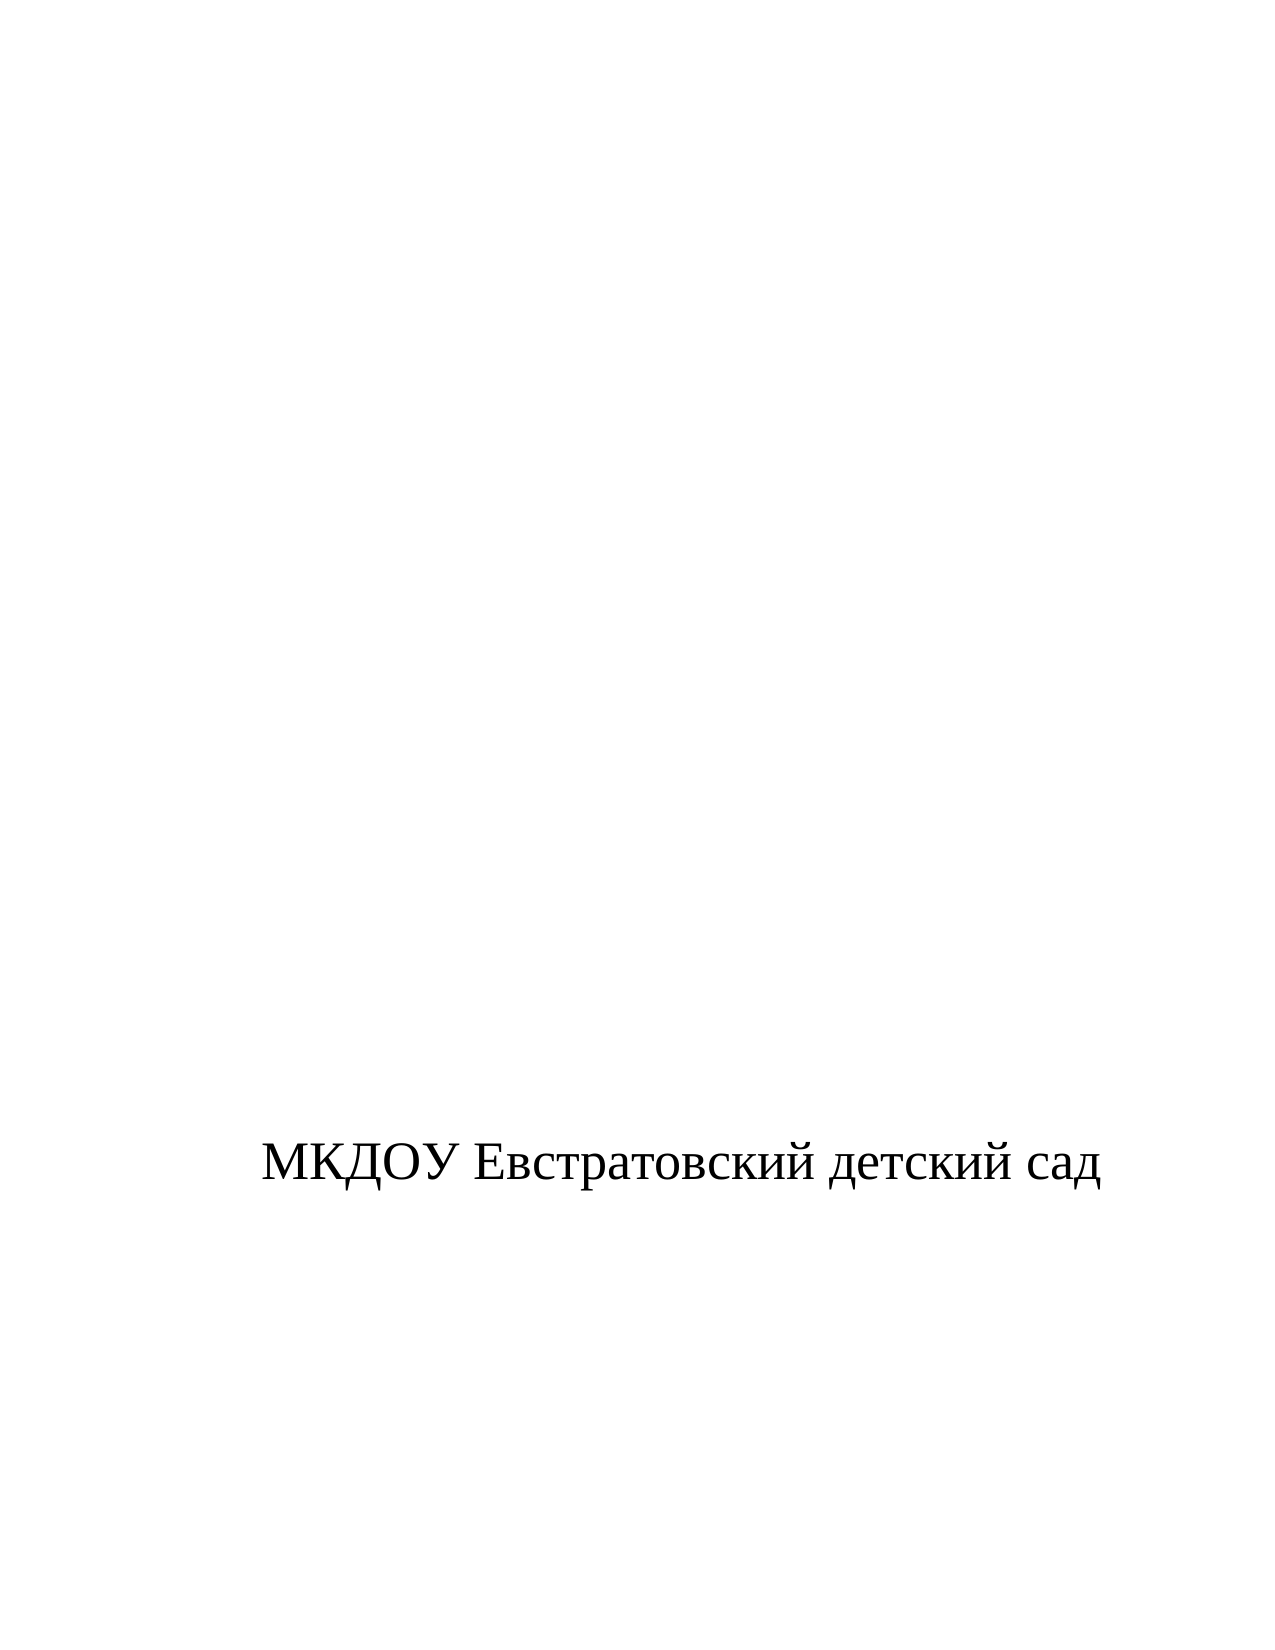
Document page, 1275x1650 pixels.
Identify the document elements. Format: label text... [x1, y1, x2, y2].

text МКДОУ Евстратовский детский сад [177, 1129, 1186, 1191]
